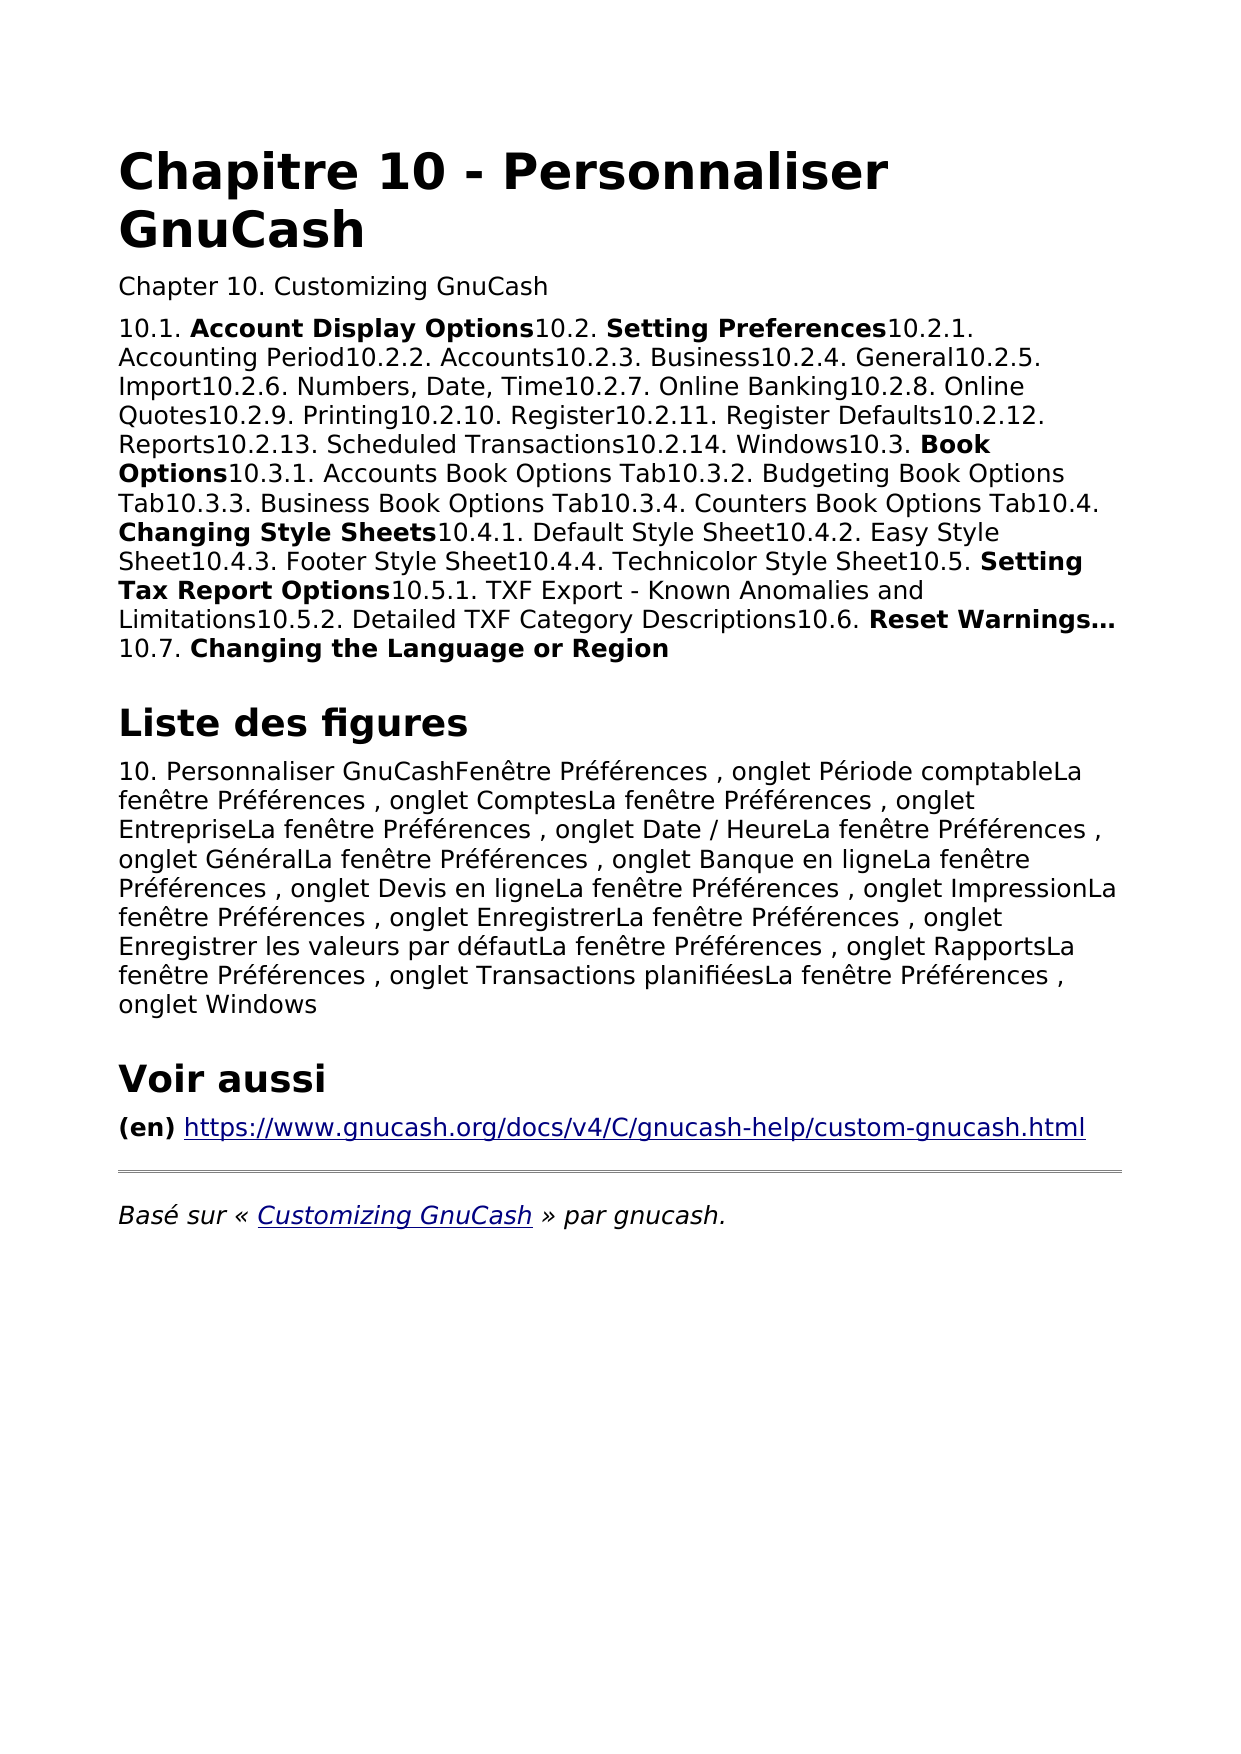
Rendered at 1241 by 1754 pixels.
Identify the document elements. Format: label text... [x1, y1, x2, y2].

subtitle Liste des figures [118, 701, 1122, 745]
subtitle Voir aussi [118, 1057, 1122, 1101]
text Basé sur « Customizing GnuCash » par gnucash. [118, 1202, 1122, 1231]
subtitle Chapitre 10 - Personnaliser GnuCash [118, 143, 1122, 259]
text (en) https://www.gnucash.org/docs/v4/C/gnucash-help/custom-gnucash.html [118, 1113, 1122, 1143]
text Chapter 10. Customizing GnuCash [118, 272, 1122, 301]
text 10. Personnaliser GnuCashFenêtre Préférences , onglet Période comptableLa fenêtre Préférences , onglet ComptesLa fenêtre Préférences , onglet EntrepriseLa fenêtre Préférences , onglet Date / HeureLa fenêtre Préférences , onglet GénéralLa fenêtre Préférences , onglet Banque en ligneLa fenêtre Préférences , onglet Devis en ligneLa fenêtre Préférences , onglet ImpressionLa fenêtre Préférences , onglet EnregistrerLa fenêtre Préférences , onglet Enregistrer les valeurs par défautLa fenêtre Préférences , onglet RapportsLa fenêtre Préférences , onglet Transactions planifiéesLa fenêtre Préférences , onglet Windows [118, 757, 1122, 1020]
text 10.1. Account Display Options10.2. Setting Preferences10.2.1. Accounting Period10.2.2. Accounts10.2.3. Business10.2.4. General10.2.5. Import10.2.6. Numbers, Date, Time10.2.7. Online Banking10.2.8. Online Quotes10.2.9. Printing10.2.10. Register10.2.11. Register Defaults10.2.12. Reports10.2.13. Scheduled Transactions10.2.14. Windows10.3. Book Options10.3.1. Accounts Book Options Tab10.3.2. Budgeting Book Options Tab10.3.3. Business Book Options Tab10.3.4. Counters Book Options Tab10.4. Changing Style Sheets10.4.1. Default Style Sheet10.4.2. Easy Style Sheet10.4.3. Footer Style Sheet10.4.4. Technicolor Style Sheet10.5. Setting Tax Report Options10.5.1. TXF Export - Known Anomalies and Limitations10.5.2. Detailed TXF Category Descriptions10.6. Reset Warnings…10.7. Changing the Language or Region [118, 314, 1122, 664]
